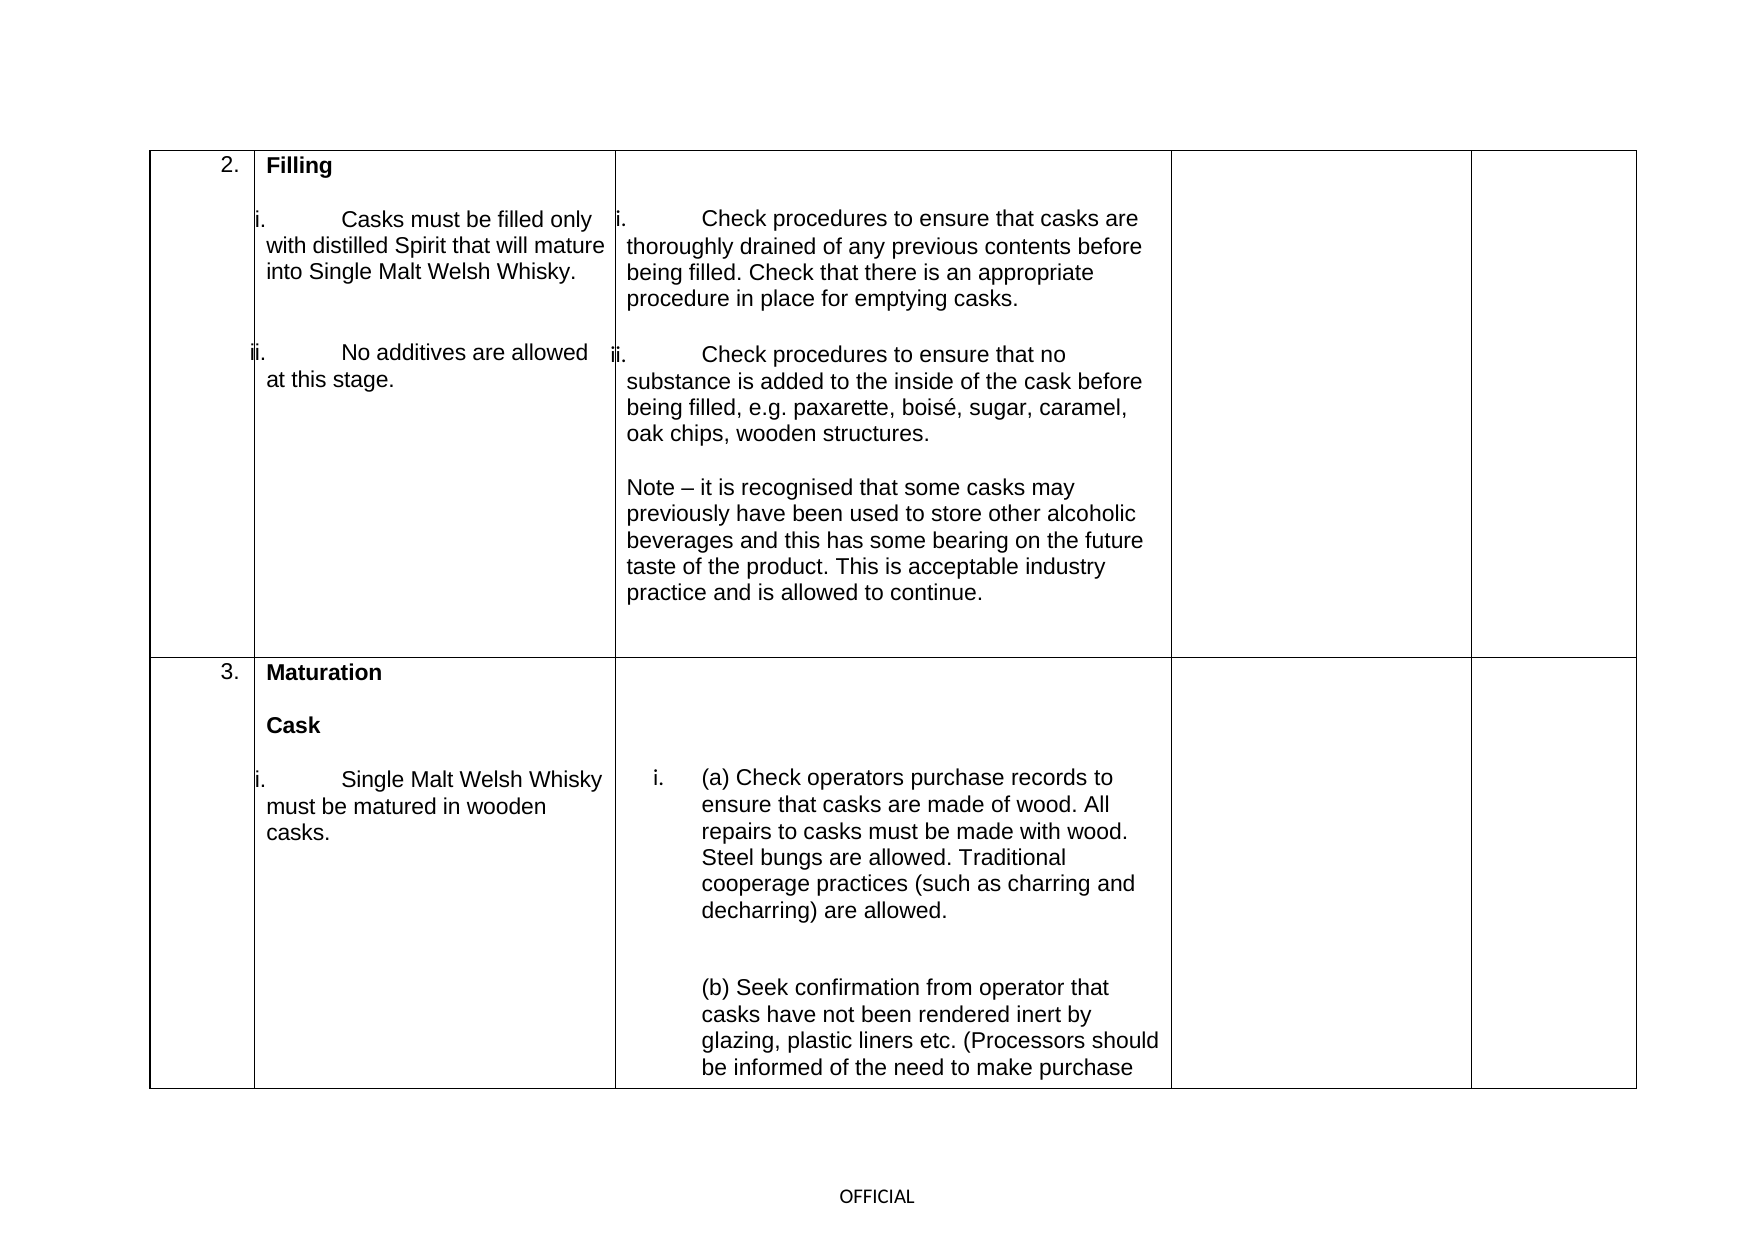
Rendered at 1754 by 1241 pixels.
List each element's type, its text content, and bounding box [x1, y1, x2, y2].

table_cell Check procedures to ensure that casks are thoroughly drained of any previous contents before being filled. Check that there is an appropriate procedure in place for emptying casks. Check procedures to ensure that no substance is added to the inside of the cask before being filled, e.g. paxarette, boisé, sugar, caramel, oak chips, wooden structures. Note – it is recognised that some casks may previously have been used to store other alcoholic beverages and this has some bearing on the future taste of the product. This is acceptable industry practice and is allowed to continue. [616, 151, 1171, 657]
table_cell Filling Casks must be filled only with distilled Spirit that will mature into Single Malt Welsh Whisky. No additives are allowed at this stage. [255, 151, 615, 657]
table_cell [151, 151, 254, 657]
table_cell (a) Check operators purchase records to ensure that casks are made of wood. All repairs to casks must be made with wood. Steel bungs are allowed. Traditional cooperage practices (such as charring and decharring) are allowed. (b) Seek confirmation from operator that casks have not been rendered inert by glazing, plastic liners etc. (Processors should be informed of the need to make purchase [616, 658, 1171, 1088]
table_cell [1172, 658, 1471, 1088]
table_cell [151, 658, 254, 1088]
table_cell Maturation Cask Single Malt Welsh Whisky must be matured in wooden casks. The capacity of each cask must not exceed 700 litres at any time during maturation. [255, 658, 615, 1088]
table_cell [1172, 151, 1471, 657]
table_cell [1472, 151, 1636, 657]
table_cell [1472, 658, 1636, 1088]
